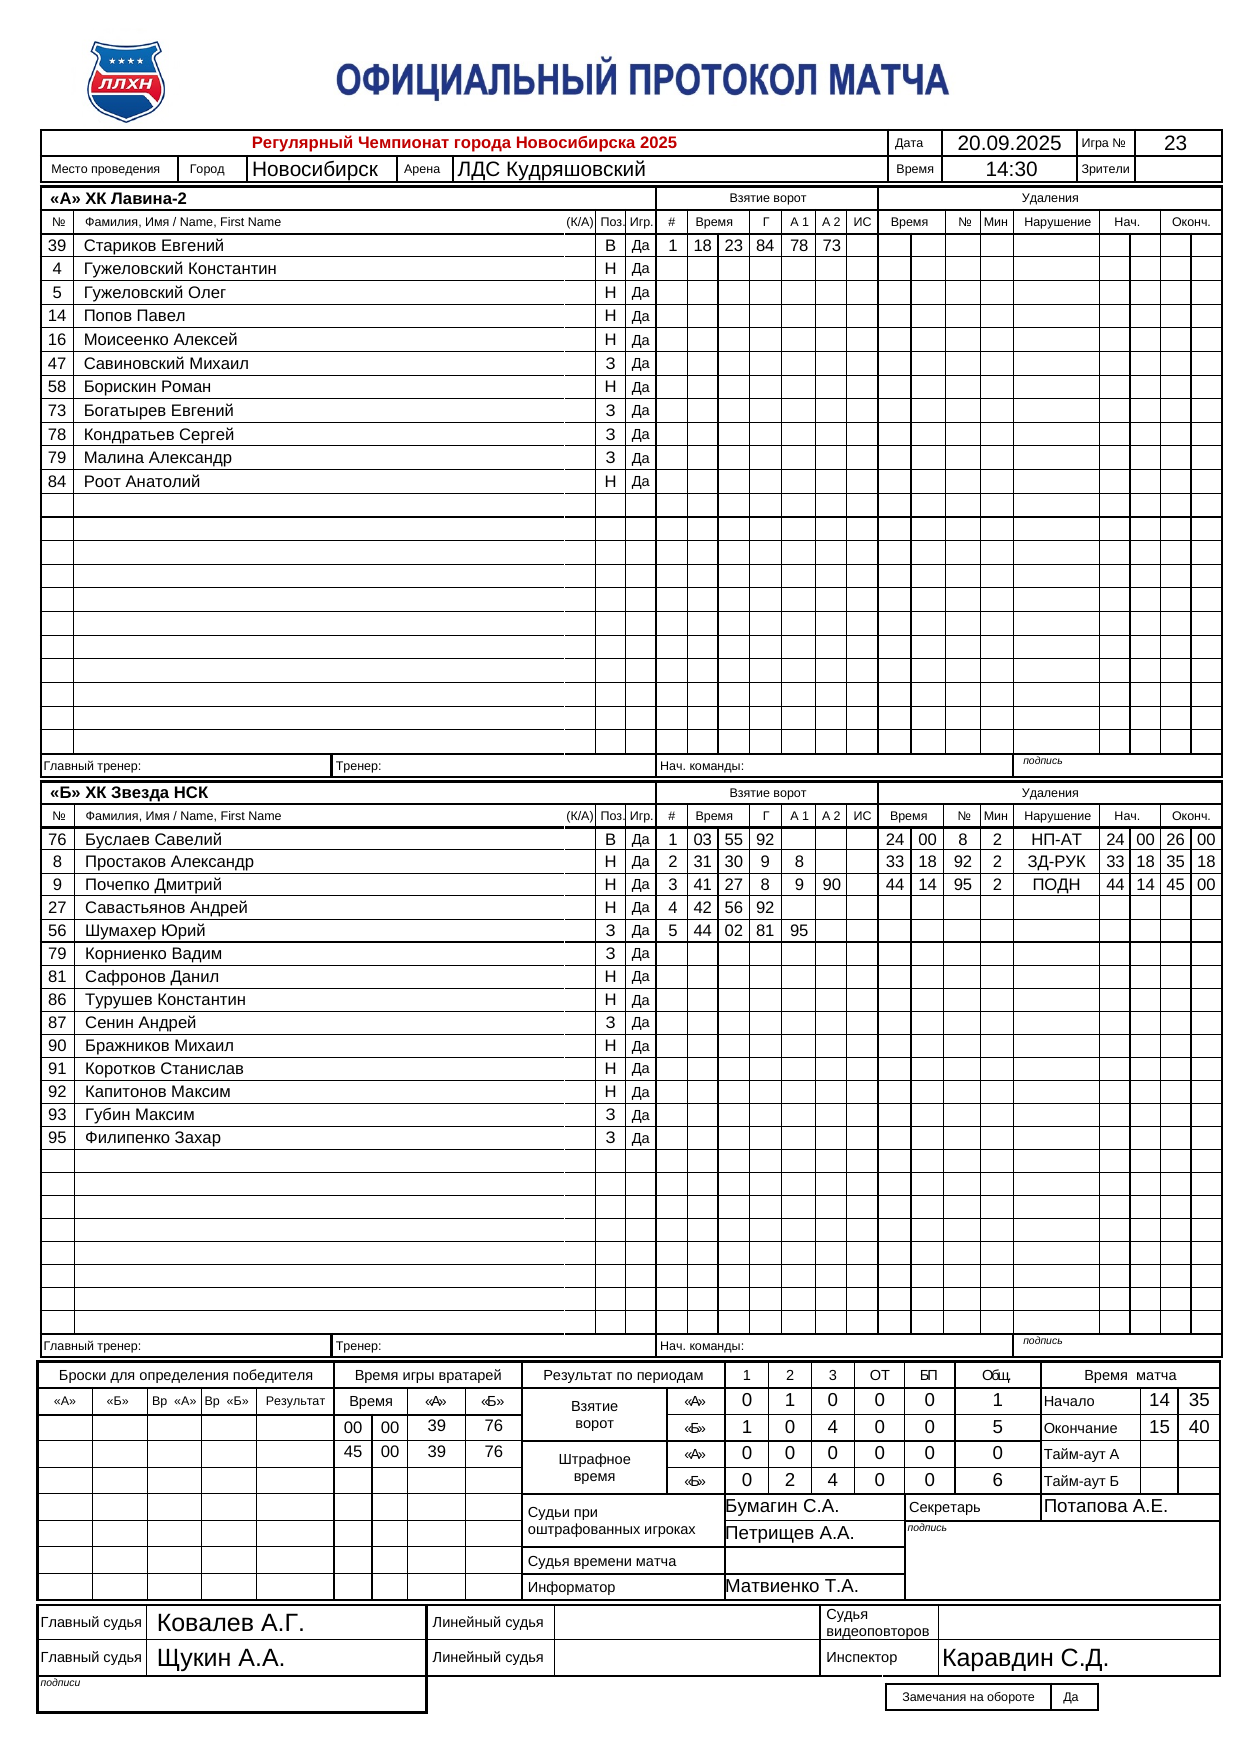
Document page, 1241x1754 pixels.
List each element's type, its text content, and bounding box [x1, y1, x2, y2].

table_cell 15 [1141, 1415, 1177, 1440]
table_cell [42, 588, 73, 611]
table_cell [847, 494, 877, 516]
table_cell [750, 257, 781, 280]
table_cell [565, 943, 595, 964]
table_cell [816, 612, 846, 634]
table_cell [946, 257, 980, 280]
table_cell [847, 943, 877, 964]
table_cell [946, 470, 980, 493]
table_cell [1192, 896, 1221, 918]
table_cell [335, 1547, 371, 1573]
table_cell [719, 966, 749, 987]
table_cell [626, 659, 655, 682]
table_cell [626, 565, 655, 587]
table_cell Линейный судья [428, 1606, 554, 1639]
table_cell [257, 1547, 333, 1573]
table_cell [657, 1081, 687, 1103]
table_cell Да [626, 470, 655, 493]
table_cell [1131, 1311, 1160, 1333]
table_cell Роот Анатолий [74, 470, 564, 493]
table_cell [879, 588, 910, 611]
table_cell [1014, 446, 1099, 469]
table_cell [1014, 1081, 1099, 1103]
table_cell [1192, 636, 1221, 658]
table_cell [1014, 1035, 1099, 1057]
table_cell [39, 1521, 92, 1546]
table_cell [816, 730, 846, 753]
table_cell [1179, 1468, 1219, 1493]
table_cell [1131, 376, 1160, 398]
table_header Дата [889, 131, 941, 155]
table_cell [1192, 659, 1221, 682]
table_cell Да [626, 874, 655, 895]
table_cell [688, 683, 717, 706]
table_cell [847, 376, 877, 398]
table_cell Время [889, 157, 941, 181]
table_cell [626, 1219, 655, 1241]
table_cell Потапова А.Е. [1042, 1495, 1219, 1520]
table_cell [1192, 376, 1221, 398]
table_header Броски для определения победителя [39, 1363, 333, 1387]
table_cell 39 [42, 235, 73, 256]
table_cell [1161, 989, 1190, 1011]
table_cell [688, 399, 717, 422]
table_cell Секретарь [906, 1495, 1040, 1520]
table_cell [657, 1127, 687, 1149]
table_cell [74, 683, 564, 706]
table_cell [981, 257, 1013, 280]
table_cell # [657, 805, 687, 826]
table_cell 00 [373, 1416, 407, 1440]
table_cell [750, 1219, 781, 1241]
table_cell [626, 636, 655, 658]
table_cell [981, 541, 1013, 564]
table_cell [719, 683, 749, 706]
table_cell 8 [944, 829, 980, 849]
table_cell Да [626, 920, 655, 941]
table_cell [750, 659, 781, 682]
table_cell [1014, 1265, 1099, 1287]
table_cell [657, 612, 687, 634]
table_cell [1161, 1242, 1190, 1264]
table_cell [782, 281, 815, 303]
table_cell [816, 989, 846, 1011]
table_cell Н [596, 328, 625, 351]
table_cell 73 [42, 399, 73, 422]
table_cell [565, 612, 595, 634]
table_cell [1014, 235, 1099, 256]
table_cell 5 [956, 1415, 1040, 1440]
table_cell [847, 305, 877, 327]
table_cell [816, 659, 846, 682]
table_cell [847, 1265, 877, 1287]
table_cell [816, 966, 846, 987]
table_cell [565, 541, 595, 564]
table_cell [912, 305, 945, 327]
table_cell [596, 659, 625, 682]
table_cell Вр «А» [148, 1389, 201, 1413]
table_cell [1014, 565, 1099, 587]
table_cell [1161, 683, 1190, 706]
table_cell [782, 399, 815, 422]
table_header Общ. [956, 1363, 1040, 1387]
table_cell [944, 1288, 980, 1310]
table_cell [782, 1127, 815, 1149]
table_cell [816, 399, 846, 422]
table_cell [565, 1311, 595, 1333]
table_cell [657, 494, 687, 516]
table_cell 0 [855, 1389, 904, 1413]
table_cell [912, 1265, 943, 1287]
table_cell [912, 1035, 943, 1057]
table_cell Время [879, 805, 943, 826]
table_cell [719, 1012, 749, 1033]
table_cell [1131, 636, 1160, 658]
table_header Регулярный Чемпионат города Новосибирска 2025 [42, 131, 887, 155]
table_cell [257, 1416, 333, 1440]
table_cell [1100, 989, 1129, 1011]
table_cell [1100, 896, 1129, 918]
table_cell [1192, 399, 1221, 422]
table_cell [626, 730, 655, 753]
table_cell [750, 376, 781, 398]
table_cell Нач. [1100, 805, 1160, 826]
table_cell 78 [782, 235, 815, 256]
table_cell [1014, 896, 1099, 918]
table_cell [1192, 943, 1221, 964]
table_cell [879, 1219, 910, 1241]
table_cell [1014, 352, 1099, 374]
table_cell [75, 1242, 564, 1264]
table_cell Время [688, 805, 749, 826]
table_cell [1100, 446, 1129, 469]
table_cell [719, 423, 749, 445]
table_cell Начало [1042, 1389, 1140, 1413]
table_cell Турушев Константин [75, 989, 564, 1011]
table_cell [148, 1521, 201, 1546]
table_cell [565, 920, 595, 941]
table_cell [782, 494, 815, 516]
table_cell [816, 305, 846, 327]
table_header Взятие ворот [657, 188, 877, 209]
table_cell [555, 1640, 819, 1675]
table_cell [1161, 730, 1190, 753]
table_cell [816, 281, 846, 303]
table_cell Да [626, 235, 655, 256]
table_cell [1100, 1288, 1129, 1310]
table_cell [981, 659, 1013, 682]
table_cell [688, 305, 717, 327]
table_cell [879, 1150, 910, 1172]
table_cell [1100, 494, 1129, 516]
table_cell [912, 966, 943, 987]
table_cell [688, 281, 717, 303]
table_cell [596, 518, 625, 540]
table_cell 45 [1161, 874, 1190, 895]
table_cell Н [596, 305, 625, 327]
table_cell [1014, 1242, 1099, 1264]
table_cell 18 [1131, 850, 1160, 872]
table_cell [202, 1574, 256, 1599]
table_cell [1161, 966, 1190, 987]
table_cell [719, 612, 749, 634]
table_cell [657, 1288, 687, 1310]
table_cell [688, 1311, 717, 1333]
table_cell [944, 920, 980, 941]
table_cell 81 [42, 966, 74, 987]
table_cell [1161, 541, 1190, 564]
table_cell [1192, 707, 1221, 729]
table_cell [816, 1196, 846, 1218]
table_cell [912, 1081, 943, 1103]
table_cell [944, 1012, 980, 1033]
table_cell [816, 707, 846, 729]
table_cell [816, 1104, 846, 1126]
table_cell [816, 376, 846, 398]
table_cell [816, 1219, 846, 1241]
table_cell [148, 1547, 201, 1573]
table_cell [782, 1242, 815, 1264]
table_cell [565, 328, 595, 351]
table_cell [42, 1311, 74, 1333]
table_cell [688, 541, 717, 564]
table_cell [782, 612, 815, 634]
table_cell ИС [847, 805, 877, 826]
table_cell [847, 1196, 877, 1218]
table_cell [565, 565, 595, 587]
table_header 23 [1136, 131, 1221, 155]
table_cell [1014, 257, 1099, 280]
table_cell Да [626, 399, 655, 422]
table_cell 92 [944, 850, 980, 872]
table_cell [257, 1494, 333, 1520]
table_cell Н [596, 966, 625, 987]
table_cell [981, 636, 1013, 658]
table_cell Тайм-аут А [1042, 1441, 1140, 1467]
table_cell [981, 989, 1013, 1011]
table_cell [1100, 659, 1129, 682]
table_cell [879, 281, 910, 303]
table_cell [74, 730, 564, 753]
table_cell 91 [42, 1058, 74, 1079]
table_cell 56 [719, 896, 749, 918]
table_cell [816, 588, 846, 611]
table_cell [944, 1127, 980, 1149]
table_cell [596, 636, 625, 658]
table_cell [719, 541, 749, 564]
table_cell [816, 1242, 846, 1264]
table_cell [719, 730, 749, 753]
table_cell [657, 588, 687, 611]
table_cell [688, 659, 717, 682]
table_cell [1161, 943, 1190, 964]
table_cell [912, 494, 945, 516]
table_cell [1192, 730, 1221, 753]
table_cell [1131, 612, 1160, 634]
table_cell [719, 470, 749, 493]
table_cell [1014, 1311, 1099, 1333]
table_cell [847, 920, 877, 941]
table_cell [981, 588, 1013, 611]
table_cell Н [596, 1058, 625, 1079]
table_cell [1161, 1058, 1190, 1079]
table_cell [879, 683, 910, 706]
table_cell 26 [1161, 829, 1190, 849]
table_cell 1 [769, 1389, 811, 1413]
table_cell Инспектор [821, 1640, 938, 1675]
table_cell [750, 446, 781, 469]
table_cell [373, 1468, 407, 1493]
table_cell [981, 920, 1013, 941]
table_cell [719, 1265, 749, 1287]
table_header Игра № [1078, 131, 1134, 155]
table_cell № [944, 805, 980, 826]
table_cell [75, 1173, 564, 1195]
table_cell [626, 1242, 655, 1264]
table_cell [1161, 1173, 1190, 1195]
table_cell [565, 1265, 595, 1287]
table_cell [946, 636, 980, 658]
table_cell [1131, 730, 1160, 753]
table_cell [946, 446, 980, 469]
table_cell 24 [879, 829, 910, 849]
table_cell [946, 328, 980, 351]
table_cell [981, 683, 1013, 706]
table_cell [1131, 1288, 1160, 1310]
table_cell [719, 446, 749, 469]
table_cell Да [626, 1035, 655, 1057]
table_cell [657, 1242, 687, 1264]
table_cell [1161, 470, 1190, 493]
table_cell [565, 1242, 595, 1264]
table_cell [42, 1265, 74, 1287]
table_cell Арена [398, 157, 452, 181]
table_cell [565, 352, 595, 374]
table_cell [879, 1035, 910, 1057]
table_cell [816, 636, 846, 658]
table_cell [1131, 659, 1160, 682]
table_cell [750, 1265, 781, 1287]
table_cell Петрищев А.А. [726, 1521, 904, 1546]
table_cell [1014, 1288, 1099, 1310]
table_cell [912, 518, 945, 540]
table_cell [782, 829, 815, 849]
table_cell [688, 470, 717, 493]
table_cell [74, 518, 564, 540]
table_cell [719, 659, 749, 682]
table_cell [1161, 1288, 1190, 1310]
table_cell [565, 1058, 595, 1079]
table_cell А 2 [816, 805, 846, 826]
table_cell [1192, 1150, 1221, 1172]
table_cell [847, 1288, 877, 1310]
table_cell [1100, 1150, 1129, 1172]
table_cell [1192, 1196, 1221, 1218]
table_cell ЛДС Кудряшовский [454, 157, 887, 181]
table_cell [1100, 1173, 1129, 1195]
table_cell [657, 966, 687, 987]
table_cell [596, 541, 625, 564]
table_cell [847, 470, 877, 493]
table_cell [1161, 636, 1190, 658]
table_cell [1100, 235, 1129, 256]
table_cell [1014, 920, 1099, 941]
table_cell [1131, 1196, 1160, 1218]
table_cell [1100, 1127, 1129, 1149]
table_cell [719, 352, 749, 374]
table_cell [782, 470, 815, 493]
table_cell [408, 1521, 465, 1546]
table_cell 00 [1131, 829, 1160, 849]
table_cell [816, 1035, 846, 1057]
table_cell [847, 659, 877, 682]
table_cell 35 [1161, 850, 1190, 872]
table_cell [981, 707, 1013, 729]
table_header Да [1052, 1685, 1097, 1709]
table_cell 0 [956, 1442, 1040, 1467]
table_cell [782, 1058, 815, 1079]
table_cell 56 [42, 920, 74, 941]
table_cell 81 [750, 920, 781, 941]
table_cell Стариков Евгений [74, 235, 564, 256]
table_cell [74, 494, 564, 516]
table_cell [946, 423, 980, 445]
table_cell [657, 707, 687, 729]
table_cell [626, 541, 655, 564]
table_cell «А» [39, 1389, 92, 1413]
table_cell [912, 1196, 943, 1218]
table_cell [847, 1058, 877, 1079]
table_cell Место проведения [42, 157, 177, 181]
table_cell [879, 920, 910, 941]
table_cell Сафронов Данил [75, 966, 564, 987]
table_cell 90 [816, 874, 846, 895]
table_cell 2 [981, 874, 1013, 895]
table_cell [981, 1104, 1013, 1126]
table_cell [944, 1058, 980, 1079]
table_cell [1014, 1012, 1099, 1033]
table_cell [946, 235, 980, 256]
table_cell 86 [42, 989, 74, 1011]
table_cell [565, 470, 595, 493]
table_cell 8 [782, 850, 815, 872]
table_cell [816, 352, 846, 374]
table_cell [816, 1265, 846, 1287]
table_cell [565, 989, 595, 1011]
table_cell [750, 1242, 781, 1264]
table_cell [565, 518, 595, 540]
table_cell [657, 470, 687, 493]
table_cell [782, 423, 815, 445]
table_cell [750, 1127, 781, 1149]
table_cell [42, 1196, 74, 1218]
table_cell [879, 1173, 910, 1195]
table_cell 79 [42, 943, 74, 964]
table_cell [1192, 1035, 1221, 1057]
table_cell [946, 541, 980, 564]
table_cell [596, 730, 625, 753]
table_cell [688, 707, 717, 729]
table_cell 27 [42, 896, 74, 918]
table_cell 6 [956, 1468, 1040, 1493]
table_cell [879, 1265, 910, 1287]
table_cell [1131, 1104, 1160, 1126]
table_cell [981, 565, 1013, 587]
table_cell [750, 588, 781, 611]
table_cell [912, 989, 943, 1011]
table_cell [719, 1219, 749, 1241]
table_cell [1100, 399, 1129, 422]
table_cell [626, 1150, 655, 1172]
table_cell [912, 1150, 943, 1172]
table_cell 00 [912, 829, 943, 849]
table_cell [688, 1127, 717, 1149]
table_cell 23 [719, 235, 749, 256]
table_cell [1192, 1311, 1221, 1333]
table_cell [981, 446, 1013, 469]
table_cell [93, 1574, 147, 1599]
table_cell 0 [855, 1442, 904, 1467]
table_cell [565, 1081, 595, 1103]
table_cell [750, 943, 781, 964]
table_cell А 1 [782, 211, 815, 233]
table_cell [946, 352, 980, 374]
table_cell Вр «Б» [202, 1389, 256, 1413]
table_cell [847, 257, 877, 280]
table_cell [1100, 1104, 1129, 1126]
table_cell [74, 541, 564, 564]
table_cell [719, 707, 749, 729]
table_cell [1192, 920, 1221, 941]
table_cell [596, 1173, 625, 1195]
table_header Замечания на обороте [887, 1685, 1050, 1709]
table_cell [912, 399, 945, 422]
table_cell [657, 1196, 687, 1218]
table_cell [596, 1288, 625, 1310]
table_cell [565, 423, 595, 445]
table_cell [1014, 494, 1099, 516]
table_cell [74, 636, 564, 658]
table_cell [626, 494, 655, 516]
table_cell [596, 1150, 625, 1172]
table_cell [657, 399, 687, 422]
table_cell [879, 541, 910, 564]
table_cell [626, 683, 655, 706]
table_cell [39, 1416, 92, 1440]
table_cell Н [596, 989, 625, 1011]
table_cell [944, 966, 980, 987]
table_cell [466, 1521, 521, 1546]
table_cell [750, 989, 781, 1011]
table_cell [750, 1288, 781, 1310]
table_cell [74, 588, 564, 611]
table_cell [1192, 541, 1221, 564]
table_cell 4 [657, 896, 687, 918]
table_cell [782, 1150, 815, 1172]
table_cell [202, 1494, 256, 1520]
table_cell Да [626, 257, 655, 280]
table_cell [883, 1677, 1220, 1681]
table_cell [719, 1288, 749, 1310]
table_cell [750, 328, 781, 351]
table_cell [981, 470, 1013, 493]
table_cell [719, 1058, 749, 1079]
table_cell [688, 612, 717, 634]
table_cell 45 [335, 1441, 371, 1467]
table_cell [1192, 1288, 1221, 1310]
table_cell Н [596, 874, 625, 895]
table_cell [981, 1219, 1013, 1241]
table_cell [565, 659, 595, 682]
table_cell [1131, 1058, 1160, 1079]
table_cell [1136, 157, 1221, 181]
table_cell [1014, 1150, 1099, 1172]
table_cell [879, 565, 910, 587]
table_cell З [596, 1127, 625, 1149]
table_cell [1014, 399, 1099, 422]
table_cell [879, 966, 910, 987]
table_cell [946, 518, 980, 540]
table_cell [1161, 1035, 1190, 1057]
table_cell [782, 565, 815, 587]
table_cell 1 [726, 1415, 768, 1440]
table_cell [688, 730, 717, 753]
table_cell [1192, 683, 1221, 706]
table_cell [879, 328, 910, 351]
table_cell [565, 1012, 595, 1033]
table_cell [879, 707, 910, 729]
table_cell [1014, 588, 1099, 611]
table_cell З [596, 352, 625, 374]
table_cell # [657, 211, 687, 233]
table_header Удаления [879, 783, 1221, 803]
table_cell [1131, 305, 1160, 327]
table_cell [42, 707, 73, 729]
table_cell Корниенко Вадим [75, 943, 564, 964]
table_cell З [596, 423, 625, 445]
table_cell [688, 1242, 717, 1264]
table_cell [912, 235, 945, 256]
table_cell 0 [905, 1442, 954, 1467]
table_cell [373, 1547, 407, 1573]
table_cell 0 [726, 1389, 768, 1413]
table_cell [39, 1574, 92, 1599]
table_cell [847, 850, 877, 872]
table_cell [335, 1494, 371, 1520]
table_cell 0 [812, 1442, 854, 1467]
table_header «Б» ХК Звезда НСК [42, 783, 655, 803]
table_cell [782, 707, 815, 729]
table_cell № [42, 211, 73, 233]
table_cell [750, 1058, 781, 1079]
table_cell [1100, 1081, 1129, 1103]
table_cell [565, 1035, 595, 1057]
table_cell [782, 966, 815, 987]
table_cell [688, 376, 717, 398]
table_cell 55 [719, 829, 749, 849]
table_cell [912, 683, 945, 706]
table_cell [688, 352, 717, 374]
table_cell [657, 1265, 687, 1287]
table_cell 41 [688, 874, 717, 895]
table_cell [1131, 446, 1160, 469]
table_cell [1100, 352, 1129, 374]
table_cell [565, 874, 595, 895]
table_cell [912, 328, 945, 351]
table_cell [816, 470, 846, 493]
table_cell [750, 423, 781, 445]
table_cell [335, 1574, 371, 1599]
table_cell [1014, 612, 1099, 634]
table_cell Нач. команды: [657, 755, 1012, 776]
table_cell [782, 305, 815, 327]
table_cell 0 [905, 1415, 954, 1440]
table_cell [202, 1521, 256, 1546]
table_cell [1192, 446, 1221, 469]
table_cell «Б » [466, 1389, 521, 1413]
table_cell [1161, 257, 1190, 280]
table_cell [1131, 1242, 1160, 1264]
table_cell [42, 541, 73, 564]
table_cell [75, 1288, 564, 1310]
table_cell «А» [668, 1442, 724, 1467]
table_cell [719, 1104, 749, 1126]
table_cell [816, 1150, 846, 1172]
table_cell [1161, 707, 1190, 729]
table_cell [1014, 966, 1099, 987]
table_cell [657, 446, 687, 469]
table_cell [1014, 1104, 1099, 1126]
table_cell [1161, 565, 1190, 587]
table_cell Новосибирск [248, 157, 396, 181]
table_header 2 [769, 1363, 811, 1387]
table_cell 5 [657, 920, 687, 941]
table_cell 03 [688, 829, 717, 849]
table_cell Линейный судья [428, 1640, 554, 1675]
table_cell [1100, 966, 1129, 987]
table_cell ПОДН [1014, 874, 1099, 895]
table_cell [688, 1081, 717, 1103]
table_cell 92 [750, 896, 781, 918]
table_cell [596, 707, 625, 729]
table_cell [1192, 588, 1221, 611]
table_cell [688, 588, 717, 611]
table_cell 90 [42, 1035, 74, 1057]
table_cell Г [750, 805, 781, 826]
table_cell [981, 281, 1013, 303]
table_cell 44 [879, 874, 910, 895]
table_cell [657, 305, 687, 327]
table_cell Тренер: [333, 1335, 655, 1356]
table_cell [42, 1173, 74, 1195]
table_cell [816, 920, 846, 941]
table_cell [946, 494, 980, 516]
table_cell [1192, 328, 1221, 351]
table_cell Да [626, 328, 655, 351]
table_cell [912, 612, 945, 634]
table_cell [1100, 636, 1129, 658]
table_cell [944, 1150, 980, 1172]
table_cell [657, 683, 687, 706]
table_cell [782, 1219, 815, 1241]
table_cell [1014, 1173, 1099, 1195]
table_cell Главный тренер: [42, 1335, 330, 1356]
table_cell 24 [1100, 829, 1129, 849]
table_cell Поз. [596, 211, 625, 233]
table_cell [782, 1173, 815, 1195]
table_cell [879, 896, 910, 918]
table_cell [42, 1242, 74, 1264]
table_cell [39, 1468, 92, 1493]
table_cell [408, 1574, 465, 1599]
table_cell [782, 1012, 815, 1033]
table_cell [257, 1574, 333, 1599]
table_cell [946, 281, 980, 303]
table_cell Н [596, 896, 625, 918]
table_cell [1131, 565, 1160, 587]
table_cell Н [596, 1081, 625, 1103]
table_cell [1131, 707, 1160, 729]
table_cell Мин [981, 805, 1013, 826]
table_header БП [905, 1363, 954, 1387]
table_cell [42, 1219, 74, 1241]
table_cell [1161, 328, 1190, 351]
table_cell [912, 896, 943, 918]
table_cell [719, 305, 749, 327]
table_cell [657, 989, 687, 1011]
table_cell [847, 874, 877, 895]
table_cell [782, 896, 815, 918]
table_cell [719, 588, 749, 611]
table_cell 0 [769, 1442, 811, 1467]
table_cell Да [626, 1012, 655, 1033]
table_cell 0 [726, 1468, 768, 1493]
table_cell [466, 1574, 521, 1599]
table_cell Зрители [1078, 157, 1134, 181]
table_cell [1014, 707, 1099, 729]
table_cell Нарушение [1014, 805, 1099, 826]
table_cell [1131, 470, 1160, 493]
table_cell [750, 1081, 781, 1103]
table_cell [565, 235, 595, 256]
table_cell «А» [408, 1389, 465, 1413]
table_cell [944, 1242, 980, 1264]
table_cell [1131, 399, 1160, 422]
table_cell Н [596, 281, 625, 303]
table_cell В [596, 829, 625, 849]
table_cell [1131, 1265, 1160, 1287]
table_cell [1131, 1150, 1160, 1172]
table_cell [719, 1196, 749, 1218]
table_cell [1014, 659, 1099, 682]
table_cell 8 [42, 850, 74, 872]
table_cell [750, 541, 781, 564]
table_cell [750, 1035, 781, 1057]
table_cell [1131, 423, 1160, 445]
table_cell 14 [1141, 1389, 1177, 1413]
table_cell 4 [812, 1415, 854, 1440]
table_cell 79 [42, 446, 73, 469]
table_cell [879, 257, 910, 280]
table_cell [750, 612, 781, 634]
table_cell [944, 943, 980, 964]
table_cell [1161, 1196, 1190, 1218]
table_cell [879, 470, 910, 493]
table_cell [688, 1288, 717, 1310]
table_cell Оконч. [1161, 211, 1221, 233]
table_cell [879, 989, 910, 1011]
table_cell 35 [1179, 1389, 1219, 1413]
table_cell [202, 1416, 256, 1440]
table_cell [912, 636, 945, 658]
table_cell Да [626, 943, 655, 964]
table_cell [879, 1311, 910, 1333]
table_cell [1014, 541, 1099, 564]
table_cell [1192, 1265, 1221, 1287]
table_cell [42, 636, 73, 658]
table_cell [657, 1150, 687, 1172]
table_cell [1192, 989, 1221, 1011]
table_header Взятие ворот [657, 783, 877, 803]
table_cell Игр. [626, 211, 655, 233]
table_header «А» ХК Лавина-2 [42, 188, 655, 209]
table_cell [1131, 1173, 1160, 1195]
table_header Время матча [1042, 1363, 1219, 1387]
table_cell подпись [1014, 1335, 1221, 1356]
table_cell [596, 612, 625, 634]
table_cell [688, 1150, 717, 1172]
table_cell [847, 612, 877, 634]
table_cell 5 [42, 281, 73, 303]
table_cell [847, 730, 877, 753]
table_cell [657, 1035, 687, 1057]
table_cell [782, 1288, 815, 1310]
table_cell [782, 683, 815, 706]
table_cell [1100, 1242, 1129, 1264]
table_cell 3 [657, 874, 687, 895]
table_cell [1192, 518, 1221, 540]
table_cell [1161, 1150, 1190, 1172]
table_cell [1100, 612, 1129, 634]
table_cell Савастьянов Андрей [75, 896, 564, 918]
table_cell [816, 829, 846, 849]
table_cell [816, 1311, 846, 1333]
table_cell [1161, 281, 1190, 303]
table_cell [981, 1035, 1013, 1057]
table_cell [1100, 305, 1129, 327]
table_cell Да [626, 1081, 655, 1103]
table_cell [981, 235, 1013, 256]
table_cell [981, 1196, 1013, 1218]
table_cell [912, 730, 945, 753]
table_cell Матвиенко Т.А. [726, 1575, 904, 1599]
table_cell 00 [1192, 874, 1221, 895]
table_cell Гужеловский Константин [74, 257, 564, 280]
table_cell Да [626, 966, 655, 987]
table_cell [1161, 235, 1190, 256]
table_cell [1131, 1081, 1160, 1103]
table_cell [816, 423, 846, 445]
table_cell [565, 399, 595, 422]
table_cell [912, 541, 945, 564]
table_cell [42, 565, 73, 587]
table_cell Время [688, 211, 749, 233]
table_cell [879, 1127, 910, 1149]
table_cell [688, 518, 717, 540]
table_cell Сенин Андрей [75, 1012, 564, 1033]
table_cell [1100, 565, 1129, 587]
table_cell [565, 1219, 595, 1241]
table_cell [944, 1311, 980, 1333]
table_cell [1192, 1219, 1221, 1241]
table_cell [847, 707, 877, 729]
table_cell [565, 281, 595, 303]
table_cell [688, 989, 717, 1011]
table_cell В [596, 235, 625, 256]
table_cell [1131, 494, 1160, 516]
table_cell [944, 1196, 980, 1218]
table_cell Да [626, 896, 655, 918]
table_cell 0 [855, 1415, 904, 1440]
table_cell Буслаев Савелий [75, 829, 564, 849]
table_cell [39, 1547, 92, 1573]
table_cell Судьи при оштрафованных игроках [523, 1495, 724, 1546]
table_cell [847, 328, 877, 351]
table_cell [912, 920, 943, 941]
table_cell [719, 565, 749, 587]
table_cell [1161, 1104, 1190, 1126]
table_cell [626, 707, 655, 729]
table_cell Главный тренер: [42, 755, 330, 776]
table_cell 84 [42, 470, 73, 493]
table_cell [1161, 588, 1190, 611]
table_cell [879, 612, 910, 634]
table_cell [1131, 966, 1160, 987]
table_cell [847, 281, 877, 303]
table_cell [981, 1058, 1013, 1079]
table_cell «Б» [668, 1468, 724, 1493]
table_cell [1192, 1081, 1221, 1103]
table_cell [816, 446, 846, 469]
table_cell [688, 636, 717, 658]
table_cell 0 [812, 1389, 854, 1413]
table_cell [847, 683, 877, 706]
table_cell 0 [726, 1442, 768, 1467]
table_cell [688, 1058, 717, 1079]
table_cell [688, 1173, 717, 1195]
table_cell [565, 257, 595, 280]
table_cell 87 [42, 1012, 74, 1033]
table_cell [944, 989, 980, 1011]
table_cell [719, 257, 749, 280]
table_cell [657, 518, 687, 540]
table_cell А 2 [816, 211, 846, 233]
table_cell [847, 636, 877, 658]
table_cell Нарушение [1014, 211, 1099, 233]
table_cell Тайм-аут Б [1042, 1468, 1140, 1493]
table_cell [1161, 423, 1190, 445]
table_cell [565, 829, 595, 849]
table_cell [816, 494, 846, 516]
table_cell [657, 541, 687, 564]
table_cell [879, 1012, 910, 1033]
table_cell [657, 636, 687, 658]
table_cell [1161, 446, 1190, 469]
table_cell [408, 1547, 465, 1573]
table_cell 1 [657, 829, 687, 849]
table_cell [782, 1196, 815, 1218]
table_cell [719, 1035, 749, 1057]
table_header Результат по периодам [523, 1363, 724, 1387]
table_cell [981, 518, 1013, 540]
table_cell Фамилия, Имя / Name, First Name [75, 805, 565, 826]
table_cell Да [626, 829, 655, 849]
table_cell [879, 1242, 910, 1264]
table_cell [1161, 659, 1190, 682]
table_cell ЗД-РУК [1014, 850, 1099, 872]
table_cell [847, 399, 877, 422]
table_cell [335, 1521, 371, 1546]
table_cell Город [179, 157, 246, 181]
table_cell [782, 659, 815, 682]
table_cell [782, 257, 815, 280]
table_cell 47 [42, 352, 73, 374]
table_cell «Б» [668, 1415, 724, 1440]
table_cell [912, 659, 945, 682]
table_cell [750, 683, 781, 706]
table_cell [719, 328, 749, 351]
table_cell [93, 1547, 147, 1573]
table_cell [565, 683, 595, 706]
table_cell Мин [981, 211, 1013, 233]
table_cell [565, 850, 595, 872]
table_cell [657, 1311, 687, 1333]
table_cell [1100, 541, 1129, 564]
table_cell Оконч. [1161, 805, 1221, 826]
table_cell Да [626, 446, 655, 469]
table_cell [1192, 1012, 1221, 1033]
table_cell 18 [688, 235, 717, 256]
table_cell [1161, 1081, 1190, 1103]
table_cell [1192, 1058, 1221, 1079]
table_cell [596, 1219, 625, 1241]
table_cell [719, 1150, 749, 1172]
table_cell 1 [657, 235, 687, 256]
table_cell Да [626, 423, 655, 445]
table_cell [1100, 423, 1129, 445]
table_cell [1014, 328, 1099, 351]
table_cell 8 [750, 874, 781, 895]
table_cell [93, 1416, 147, 1440]
table_cell [565, 376, 595, 398]
table_cell [981, 305, 1013, 327]
table_cell [847, 1311, 877, 1333]
table_cell [912, 470, 945, 493]
table_cell [688, 423, 717, 445]
table_cell [596, 683, 625, 706]
table_cell [1014, 1219, 1099, 1241]
table_cell [1179, 1441, 1219, 1467]
table_cell [782, 636, 815, 658]
table_cell 18 [1192, 850, 1221, 872]
table_cell [335, 1468, 371, 1493]
table_cell [847, 1150, 877, 1172]
table_cell Да [626, 850, 655, 872]
table_cell [750, 399, 781, 422]
table_cell [565, 1173, 595, 1195]
table_cell [688, 943, 717, 964]
table_cell [42, 683, 73, 706]
table_cell [688, 257, 717, 280]
table_cell подпись [906, 1522, 1219, 1599]
table_cell [879, 423, 910, 445]
table_cell [816, 943, 846, 964]
table_cell [1100, 588, 1129, 611]
table_cell [981, 1173, 1013, 1195]
table_cell [981, 494, 1013, 516]
table_cell [719, 281, 749, 303]
table_cell Н [596, 850, 625, 872]
table_cell [750, 1173, 781, 1195]
table_cell [657, 565, 687, 587]
table_cell [719, 376, 749, 398]
table_cell [912, 1058, 943, 1079]
table_cell [847, 352, 877, 374]
table_cell 44 [1100, 874, 1129, 895]
table_cell [596, 494, 625, 516]
table_cell 33 [879, 850, 910, 872]
table_cell [1131, 1035, 1160, 1057]
table_cell [750, 1311, 781, 1333]
table_cell [944, 896, 980, 918]
table_cell [565, 636, 595, 658]
table_cell [879, 446, 910, 469]
table_cell [1161, 920, 1190, 941]
table_cell [657, 943, 687, 964]
table_cell [1100, 1012, 1129, 1033]
table_cell 92 [42, 1081, 74, 1103]
table_cell [879, 1288, 910, 1310]
table_cell Простаков Александр [75, 850, 564, 872]
table_cell [981, 943, 1013, 964]
table_cell [1100, 328, 1129, 351]
table_cell [42, 518, 73, 540]
table_cell [847, 518, 877, 540]
table_cell [688, 1219, 717, 1241]
table_cell [596, 1265, 625, 1287]
table_cell 9 [42, 874, 74, 895]
table_cell [879, 399, 910, 422]
table_cell [726, 1548, 904, 1573]
table_cell [1192, 1242, 1221, 1264]
table_cell З [596, 943, 625, 964]
table_cell [782, 1265, 815, 1287]
table_cell 0 [769, 1415, 811, 1440]
table_cell 78 [42, 423, 73, 445]
table_cell Савиновский Михаил [74, 352, 564, 374]
table_cell [1161, 352, 1190, 374]
table_cell 9 [782, 874, 815, 895]
table_cell № [946, 211, 980, 233]
table_cell [408, 1494, 465, 1520]
table_cell [1192, 281, 1221, 303]
table_cell 93 [42, 1104, 74, 1126]
table_cell 00 [1192, 829, 1221, 849]
table_cell [93, 1521, 147, 1546]
table_cell [148, 1494, 201, 1520]
table_cell [688, 1035, 717, 1057]
table_cell [879, 636, 910, 658]
table_cell Шумахер Юрий [75, 920, 564, 941]
table_cell [750, 518, 781, 540]
table_header 20.09.2025 [943, 131, 1076, 155]
table_cell [1014, 376, 1099, 398]
table_cell [1131, 235, 1160, 256]
table_cell [912, 1242, 943, 1264]
table_cell [981, 1288, 1013, 1310]
table_cell [879, 1058, 910, 1079]
table_cell Судья видеоповторов [821, 1606, 938, 1639]
table_cell [1100, 683, 1129, 706]
table_cell [1192, 565, 1221, 587]
table_cell [373, 1574, 407, 1599]
table_cell [912, 565, 945, 587]
table_cell Да [626, 305, 655, 327]
table_cell [373, 1494, 407, 1520]
table_cell [626, 1173, 655, 1195]
table_cell 14 [1131, 874, 1160, 895]
table_cell Поз. [596, 805, 625, 826]
table_cell [657, 376, 687, 398]
table_cell [1161, 612, 1190, 634]
table_cell [847, 565, 877, 587]
table_cell [981, 1012, 1013, 1033]
table_cell [1161, 1012, 1190, 1033]
table_cell [1161, 305, 1190, 327]
table_cell [912, 1288, 943, 1310]
table_cell [1192, 423, 1221, 445]
table_cell [719, 494, 749, 516]
table_cell [750, 1150, 781, 1172]
table_cell 30 [719, 850, 749, 872]
table_cell [782, 518, 815, 540]
table_cell [750, 707, 781, 729]
table_cell [75, 1219, 564, 1241]
table_cell [626, 1196, 655, 1218]
table_cell [719, 943, 749, 964]
table_cell Ковалев А.Г. [147, 1606, 425, 1639]
table_cell [626, 588, 655, 611]
table_cell [657, 1219, 687, 1241]
table_cell [816, 328, 846, 351]
table_cell [688, 1012, 717, 1033]
table_cell [257, 1521, 333, 1546]
table_cell [879, 352, 910, 374]
table_cell [879, 518, 910, 540]
table_cell [1192, 257, 1221, 280]
table_cell [657, 730, 687, 753]
table_cell [946, 707, 980, 729]
table_cell [750, 470, 781, 493]
table_cell [946, 399, 980, 422]
table_cell [657, 257, 687, 280]
table_cell [1014, 1127, 1099, 1149]
table_cell [816, 683, 846, 706]
table_cell [782, 588, 815, 611]
table_cell [1161, 896, 1190, 918]
table_cell [1192, 612, 1221, 634]
table_cell [944, 1035, 980, 1057]
table_cell [1100, 1311, 1129, 1333]
table_cell [912, 1104, 943, 1126]
table_cell 40 [1179, 1415, 1219, 1440]
table_cell [981, 1265, 1013, 1287]
table_cell 4 [42, 257, 73, 280]
table_cell [1014, 518, 1099, 540]
table_cell [1131, 989, 1160, 1011]
table_cell [981, 328, 1013, 351]
table_cell [596, 588, 625, 611]
table_cell [1100, 1035, 1129, 1057]
table_cell [565, 305, 595, 327]
table_cell [782, 541, 815, 564]
table_cell [565, 588, 595, 611]
table_cell Взятие ворот [523, 1389, 666, 1440]
table_cell [719, 518, 749, 540]
table_cell [847, 1127, 877, 1149]
table_cell [847, 423, 877, 445]
table_cell Н [596, 1035, 625, 1057]
table_cell [981, 966, 1013, 987]
table_cell 14 [42, 305, 73, 327]
table_cell [1131, 896, 1160, 918]
table_cell Филипенко Захар [75, 1127, 564, 1149]
table_cell [596, 565, 625, 587]
table_cell [750, 494, 781, 516]
table_cell [782, 730, 815, 753]
table_cell 39 [408, 1441, 465, 1467]
table_cell 2 [981, 850, 1013, 872]
table_cell [1014, 730, 1099, 753]
table_cell [1131, 683, 1160, 706]
table_cell [1014, 470, 1099, 493]
table_cell [1131, 1127, 1160, 1149]
table_cell [466, 1468, 521, 1493]
table_cell 2 [769, 1468, 811, 1493]
table_header Удаления [879, 188, 1221, 209]
table_cell [565, 1104, 595, 1126]
table_cell [816, 257, 846, 280]
table_cell [816, 565, 846, 587]
table_cell [657, 1173, 687, 1195]
table_cell [1131, 1219, 1160, 1241]
table_cell 44 [688, 920, 717, 941]
table_cell [657, 328, 687, 351]
table_cell 76 [466, 1416, 521, 1440]
table_cell [847, 1173, 877, 1195]
table_cell Бражников Михаил [75, 1035, 564, 1057]
table_cell [816, 518, 846, 540]
table_cell Да [626, 376, 655, 398]
table_cell [657, 352, 687, 374]
table_cell [719, 1311, 749, 1333]
table_cell [750, 1012, 781, 1033]
table_cell [428, 1677, 882, 1711]
table_cell [912, 281, 945, 303]
table_cell [719, 989, 749, 1011]
table_cell [688, 494, 717, 516]
table_cell Н [596, 257, 625, 280]
table_cell [75, 1265, 564, 1287]
table_cell Да [626, 1127, 655, 1149]
table_cell [565, 1288, 595, 1310]
table_cell [42, 659, 73, 682]
table_cell [565, 446, 595, 469]
table_cell [257, 1468, 333, 1493]
table_cell подписи [39, 1677, 425, 1711]
table_cell Да [626, 1058, 655, 1079]
table_cell [1161, 1265, 1190, 1287]
table_cell [1161, 1127, 1190, 1149]
table_cell [1100, 376, 1129, 398]
table_cell Окончание [1042, 1415, 1140, 1440]
table_cell [939, 1606, 1219, 1639]
table_cell Игр. [626, 805, 655, 826]
table_cell НП-АТ [1014, 829, 1099, 849]
table_cell [657, 281, 687, 303]
table_cell [750, 1104, 781, 1126]
table_cell [596, 1196, 625, 1218]
table_cell № [42, 805, 74, 826]
table_cell Да [626, 352, 655, 374]
table_cell 0 [905, 1389, 954, 1413]
table_cell [912, 588, 945, 611]
table_cell Коротков Станислав [75, 1058, 564, 1079]
table_cell [1131, 920, 1160, 941]
table_cell 95 [944, 874, 980, 895]
table_cell 9 [750, 850, 781, 872]
table_cell [1014, 1196, 1099, 1218]
table_cell [946, 376, 980, 398]
table_cell [148, 1416, 201, 1440]
table_cell 0 [855, 1468, 904, 1493]
table_cell Губин Максим [75, 1104, 564, 1126]
table_cell [782, 328, 815, 351]
table_cell [1161, 376, 1190, 398]
table_cell Кондратьев Сергей [74, 423, 564, 445]
table_cell [816, 1127, 846, 1149]
table_cell [1100, 281, 1129, 303]
table_header ОТ [855, 1363, 904, 1387]
table_header Время игры вратарей [335, 1363, 521, 1387]
table_cell [847, 1219, 877, 1241]
table_cell [688, 328, 717, 351]
table_cell 95 [782, 920, 815, 941]
table_cell [944, 1081, 980, 1103]
table_cell [1100, 1196, 1129, 1218]
table_cell [688, 565, 717, 587]
table_cell [1192, 966, 1221, 987]
table_cell [946, 612, 980, 634]
table_cell [626, 518, 655, 540]
table_cell [944, 1104, 980, 1126]
table_cell [1014, 683, 1099, 706]
table_cell Да [626, 1104, 655, 1126]
table_cell [879, 659, 910, 682]
table_cell [75, 1196, 564, 1218]
table_cell 58 [42, 376, 73, 398]
table_cell [1192, 352, 1221, 374]
table_cell [879, 1081, 910, 1103]
table_cell [912, 352, 945, 374]
table_cell З [596, 446, 625, 469]
table_cell [782, 943, 815, 964]
table_cell [688, 1196, 717, 1218]
table_cell [1161, 1311, 1190, 1333]
table_cell (К/А) [565, 211, 595, 233]
table_cell [719, 1173, 749, 1195]
table_cell [657, 1058, 687, 1079]
table_cell [912, 376, 945, 398]
table_cell [626, 1311, 655, 1333]
table_cell [148, 1574, 201, 1599]
table_header 1 [726, 1363, 768, 1387]
table_cell [981, 896, 1013, 918]
table_cell [1131, 257, 1160, 280]
table_cell Главный судья [39, 1640, 146, 1675]
table_cell [816, 1012, 846, 1033]
table_cell ИС [847, 211, 877, 233]
table_cell [42, 494, 73, 516]
table_cell [816, 1058, 846, 1079]
table_cell [1100, 257, 1129, 280]
table_cell [946, 588, 980, 611]
table_cell Да [626, 989, 655, 1011]
table_cell [75, 1150, 564, 1172]
table_cell Щукин А.А. [147, 1640, 425, 1675]
table_cell З [596, 1012, 625, 1033]
table_cell [202, 1441, 256, 1467]
table_cell [981, 1150, 1013, 1172]
table_cell [148, 1468, 201, 1493]
table_cell [816, 1173, 846, 1195]
table_header 3 [812, 1363, 854, 1387]
table_cell 92 [750, 829, 781, 849]
table_cell [816, 1081, 846, 1103]
table_cell [42, 730, 73, 753]
table_cell [1131, 518, 1160, 540]
table_cell Нач. [1100, 211, 1160, 233]
table_cell 42 [688, 896, 717, 918]
table_cell [626, 1265, 655, 1287]
table_cell [750, 352, 781, 374]
table_cell [946, 305, 980, 327]
table_cell [1100, 730, 1129, 753]
table_cell Фамилия, Имя / Name, First Name [74, 211, 565, 233]
table_cell [1014, 989, 1099, 1011]
table_cell [879, 235, 910, 256]
table_cell [75, 1311, 564, 1333]
table_cell [981, 1127, 1013, 1149]
table_cell Почепко Дмитрий [75, 874, 564, 895]
table_cell 0 [905, 1468, 954, 1493]
table_cell [657, 423, 687, 445]
table_cell [1100, 920, 1129, 941]
table_cell [1014, 281, 1099, 303]
table_cell [847, 588, 877, 611]
table_cell [847, 1104, 877, 1126]
table_cell Каравдин С.Д. [939, 1640, 1219, 1675]
table_cell [912, 1219, 943, 1241]
picture [5, 28, 1179, 129]
table_cell З [596, 399, 625, 422]
table_cell [1100, 518, 1129, 540]
table_cell [912, 257, 945, 280]
table_cell [565, 707, 595, 729]
table_cell [93, 1441, 147, 1467]
table_cell 76 [466, 1441, 521, 1467]
table_cell [879, 494, 910, 516]
table_cell [1161, 1219, 1190, 1241]
table_cell Моисеенко Алексей [74, 328, 564, 351]
table_cell [719, 1242, 749, 1264]
table_cell 00 [335, 1416, 371, 1440]
table_cell [879, 1104, 910, 1126]
table_cell [74, 659, 564, 682]
table_cell [782, 446, 815, 469]
table_cell [912, 1311, 943, 1333]
table_cell 00 [373, 1441, 407, 1467]
table_cell [74, 707, 564, 729]
table_cell [202, 1468, 256, 1493]
table_cell 2 [657, 850, 687, 872]
table_cell [1161, 518, 1190, 540]
table_cell [257, 1441, 333, 1467]
table_cell Судья времени матча [523, 1548, 724, 1573]
table_cell [408, 1468, 465, 1493]
table_cell [626, 1288, 655, 1310]
table_cell «А» [668, 1389, 724, 1413]
table_cell З [596, 1104, 625, 1126]
table_cell [912, 423, 945, 445]
table_cell 4 [812, 1468, 854, 1493]
table_cell [1141, 1468, 1177, 1493]
table_cell [657, 659, 687, 682]
table_cell [879, 943, 910, 964]
table_cell [1100, 470, 1129, 493]
table_cell 14 [912, 874, 943, 895]
table_cell [782, 352, 815, 374]
table_cell [1192, 494, 1221, 516]
table_cell Тренер: [333, 755, 655, 776]
table_cell [782, 1081, 815, 1103]
table_cell Штрафное время [523, 1442, 666, 1493]
table_cell [1161, 494, 1190, 516]
table_cell [1161, 399, 1190, 422]
table_cell [202, 1547, 256, 1573]
table_cell [847, 989, 877, 1011]
table_cell [750, 636, 781, 658]
table_cell [912, 1127, 943, 1149]
table_cell [596, 1242, 625, 1264]
table_cell [565, 966, 595, 987]
table_cell Бумагин С.А. [726, 1495, 904, 1520]
table_cell [1131, 943, 1160, 964]
table_cell [946, 730, 980, 753]
table_cell (К/А) [565, 805, 595, 826]
table_cell 1 [956, 1389, 1040, 1413]
table_cell [912, 943, 943, 964]
table_cell [42, 1288, 74, 1310]
table_cell [1014, 1058, 1099, 1079]
table_cell 16 [42, 328, 73, 351]
table_cell [981, 399, 1013, 422]
table_cell [148, 1441, 201, 1467]
table_cell [1192, 305, 1221, 327]
table_cell [946, 683, 980, 706]
table_cell З [596, 920, 625, 941]
table_cell Информатор [523, 1575, 724, 1599]
table_cell [750, 1196, 781, 1218]
table_cell [750, 966, 781, 987]
table_cell Богатырев Евгений [74, 399, 564, 422]
table_cell [565, 730, 595, 753]
table_cell [565, 1127, 595, 1149]
table_cell [1100, 943, 1129, 964]
table_cell 84 [750, 235, 781, 256]
table_cell 31 [688, 850, 717, 872]
table_cell Главный судья [39, 1606, 146, 1639]
table_cell [847, 235, 877, 256]
table_cell [1192, 1127, 1221, 1149]
table_cell [847, 966, 877, 987]
table_cell [39, 1441, 92, 1467]
table_cell [719, 636, 749, 658]
table_cell 2 [981, 829, 1013, 849]
table_cell [657, 1012, 687, 1033]
table_cell [688, 966, 717, 987]
table_cell Н [596, 376, 625, 398]
table_cell [981, 376, 1013, 398]
table_cell [847, 1081, 877, 1103]
table_cell [912, 707, 945, 729]
table_cell [1099, 1682, 1220, 1711]
table_cell [688, 446, 717, 469]
table_cell [1192, 1173, 1221, 1195]
table_cell 33 [1100, 850, 1129, 872]
table_cell [1131, 588, 1160, 611]
table_cell [912, 446, 945, 469]
table_cell [596, 1311, 625, 1333]
table_cell [912, 1173, 943, 1195]
table_cell [565, 1150, 595, 1172]
table_cell подпись [1014, 755, 1221, 776]
table_cell [981, 1242, 1013, 1264]
table_cell [565, 896, 595, 918]
table_cell [1131, 281, 1160, 303]
table_cell Нач. команды: [657, 1335, 1012, 1356]
table_cell «Б» [93, 1389, 147, 1413]
table_cell [688, 1104, 717, 1126]
table_cell [42, 612, 73, 634]
table_cell [981, 423, 1013, 445]
table_cell Г [750, 211, 781, 233]
table_cell 76 [42, 829, 74, 849]
table_cell [782, 376, 815, 398]
table_cell [946, 659, 980, 682]
table_cell 18 [912, 850, 943, 872]
table_cell [750, 730, 781, 753]
table_cell [750, 565, 781, 587]
table_cell [847, 1012, 877, 1033]
table_cell Гужеловский Олег [74, 281, 564, 303]
table_cell [847, 896, 877, 918]
table_cell [946, 565, 980, 587]
table_cell [944, 1173, 980, 1195]
table_cell [1192, 235, 1221, 256]
table_cell [944, 1265, 980, 1287]
table_cell [782, 1311, 815, 1333]
table_cell [847, 541, 877, 564]
table_cell [466, 1547, 521, 1573]
table_cell [981, 730, 1013, 753]
table_cell [816, 896, 846, 918]
table_cell [879, 1196, 910, 1218]
table_cell [782, 989, 815, 1011]
table_cell [981, 352, 1013, 374]
table_cell [1014, 423, 1099, 445]
table_cell [555, 1606, 819, 1639]
table_cell [816, 1288, 846, 1310]
table_cell [1131, 328, 1160, 351]
table_cell [1141, 1441, 1177, 1467]
table_cell [816, 541, 846, 564]
table_cell [626, 612, 655, 634]
table_cell Время [879, 211, 945, 233]
table_cell Борискин Роман [74, 376, 564, 398]
table_cell [688, 1265, 717, 1287]
table_cell [879, 376, 910, 398]
table_cell [74, 565, 564, 587]
table_cell [782, 1035, 815, 1057]
table_cell Н [596, 470, 625, 493]
table_cell [981, 612, 1013, 634]
table_cell Малина Александр [74, 446, 564, 469]
table_cell 95 [42, 1127, 74, 1149]
table_cell [1192, 1104, 1221, 1126]
table_cell Капитонов Максим [75, 1081, 564, 1103]
table_cell Да [626, 281, 655, 303]
table_cell Попов Павел [74, 305, 564, 327]
table_cell 14:30 [943, 157, 1076, 181]
table_cell [1131, 352, 1160, 374]
table_cell Результат [257, 1389, 333, 1413]
table_cell [847, 1242, 877, 1264]
table_cell 73 [816, 235, 846, 256]
table_cell [1014, 943, 1099, 964]
table_cell [565, 1196, 595, 1218]
table_cell [93, 1494, 147, 1520]
table_cell [782, 1104, 815, 1126]
table_cell [1131, 541, 1160, 564]
table_cell [42, 1150, 74, 1172]
table_cell [1014, 305, 1099, 327]
table_cell [719, 399, 749, 422]
table_cell [1131, 1012, 1160, 1033]
table_cell [719, 1127, 749, 1149]
table_cell [1192, 470, 1221, 493]
table_cell [912, 1012, 943, 1033]
table_cell [1100, 1058, 1129, 1079]
table_cell 39 [408, 1416, 465, 1440]
table_cell [1100, 1219, 1129, 1241]
table_cell 02 [719, 920, 749, 941]
table_cell [1014, 636, 1099, 658]
table_cell [466, 1494, 521, 1520]
table_cell [1100, 707, 1129, 729]
table_cell [981, 1311, 1013, 1333]
table_cell [74, 612, 564, 634]
table_cell [847, 446, 877, 469]
table_cell [750, 305, 781, 327]
table_cell 27 [719, 874, 749, 895]
table_cell [1100, 1265, 1129, 1287]
table_cell [879, 305, 910, 327]
table_cell [565, 494, 595, 516]
table_cell [719, 1081, 749, 1103]
table_cell А 1 [782, 805, 815, 826]
table_cell [373, 1521, 407, 1546]
table_cell [93, 1468, 147, 1493]
table_cell [847, 829, 877, 849]
table_cell [981, 1081, 1013, 1103]
table_cell [944, 1219, 980, 1241]
table_cell [816, 850, 846, 872]
table_cell [750, 281, 781, 303]
table_cell [39, 1494, 92, 1520]
table_cell Время [335, 1389, 407, 1413]
table_cell [847, 1035, 877, 1057]
table_cell [879, 730, 910, 753]
table_cell [657, 1104, 687, 1126]
